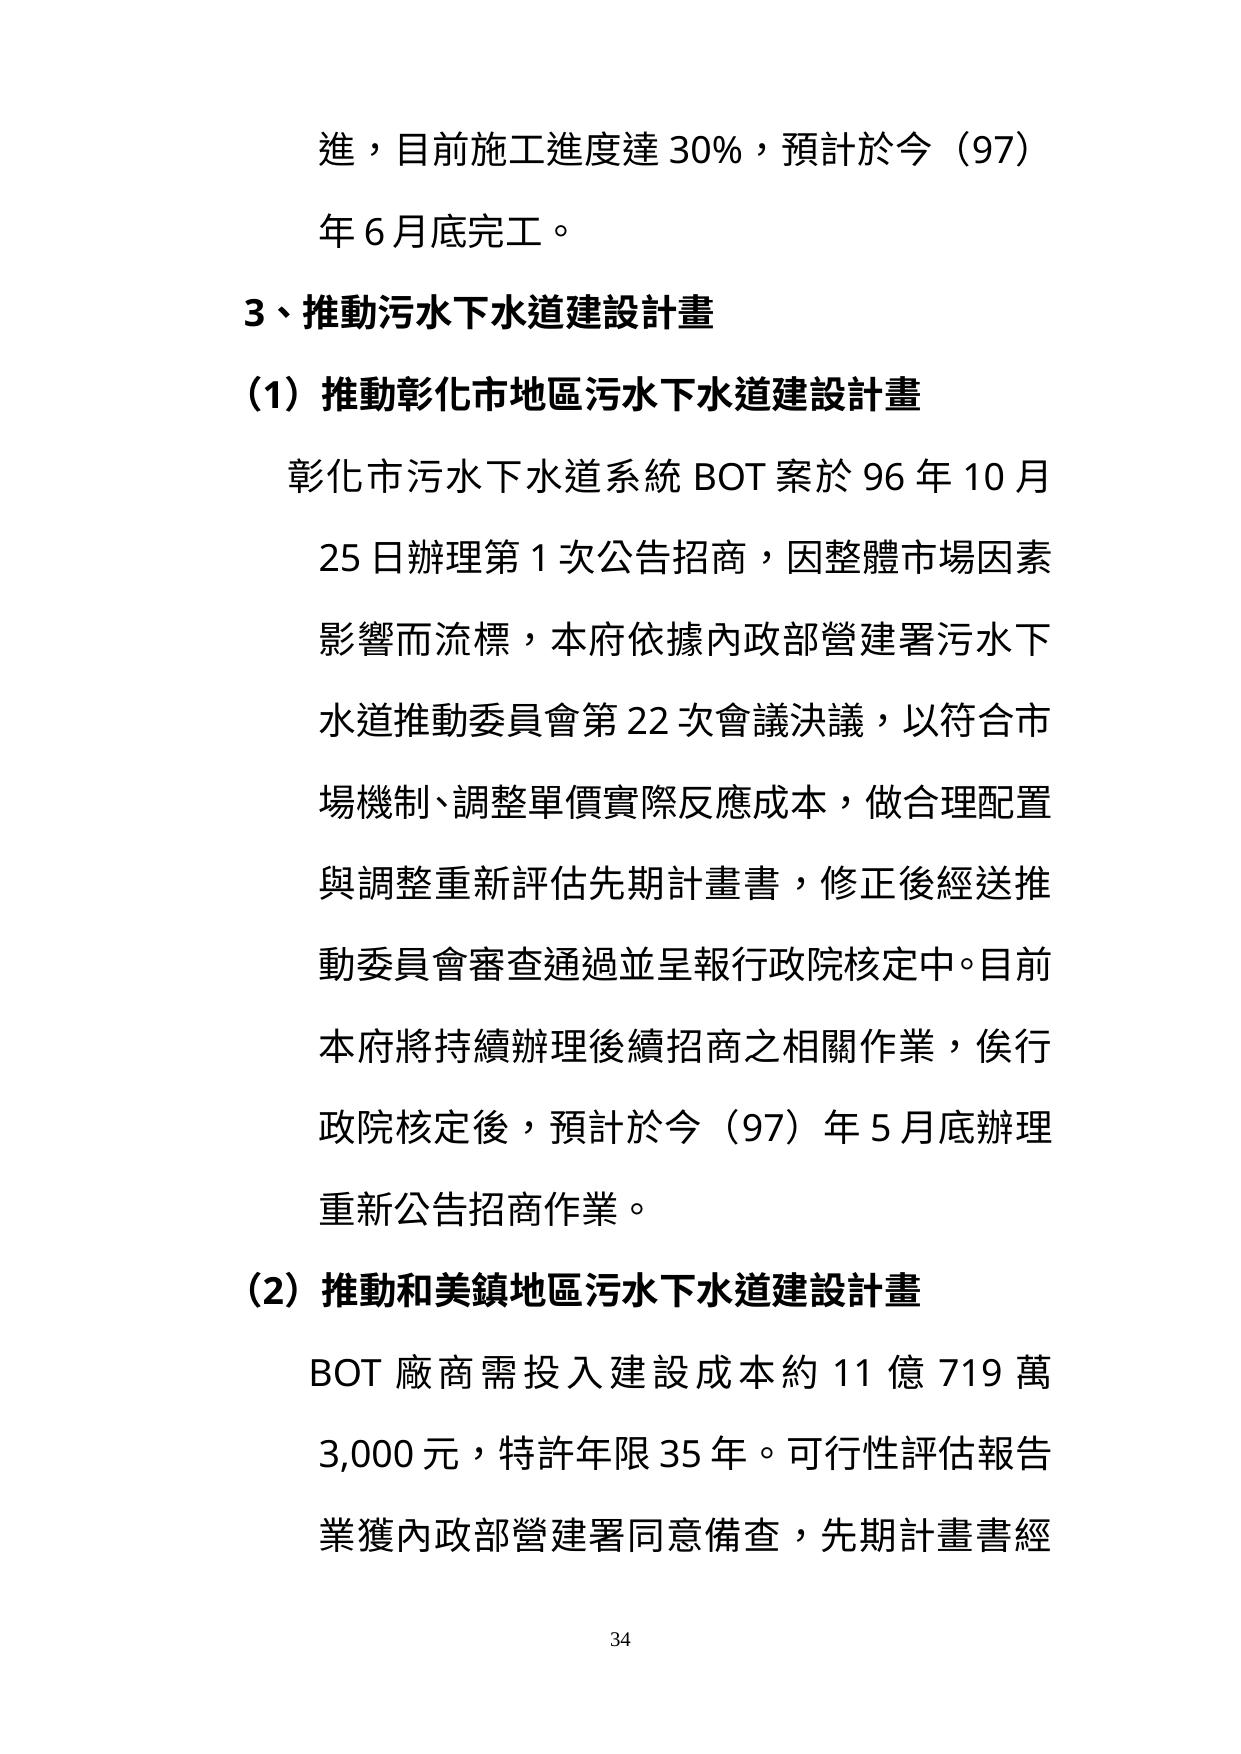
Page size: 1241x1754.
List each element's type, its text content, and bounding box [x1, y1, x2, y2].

text 進，目前施工進度達30%，預計於今（97）年6月底完工。 [243, 120, 1053, 256]
text （2）推動和美鎮地區污水下水道建設計畫 [187, 1261, 1053, 1315]
text （1）推動彰化市地區污水下水道建設計畫 [187, 365, 1053, 419]
text 彰化市污水下水道系統BOT案於96年10月25日辦理第1次公告招商，因整體市場因素影響而流標，本府依據內政部營建署污水下水道推動委員會第22次會議決議，以符合市場機制、調整單價實際反應成本，做合理配置與調整重新評估先期計畫書，修正後經送推動委員會審查通過並呈報行政院核定中。目前本府將持續辦理後續招商之相關作業，俟行政院核定後，預計於今（97）年5月底辦理重新公告招商作業。 [224, 446, 1053, 1234]
text 3、推動污水下水道建設計畫 [244, 283, 1053, 338]
text BOT廠商需投入建設成本約11億719萬3,000元，特許年限35年。可行性評估報告業獲內政部營建署同意備查，先期計畫書經 [232, 1342, 1053, 1560]
